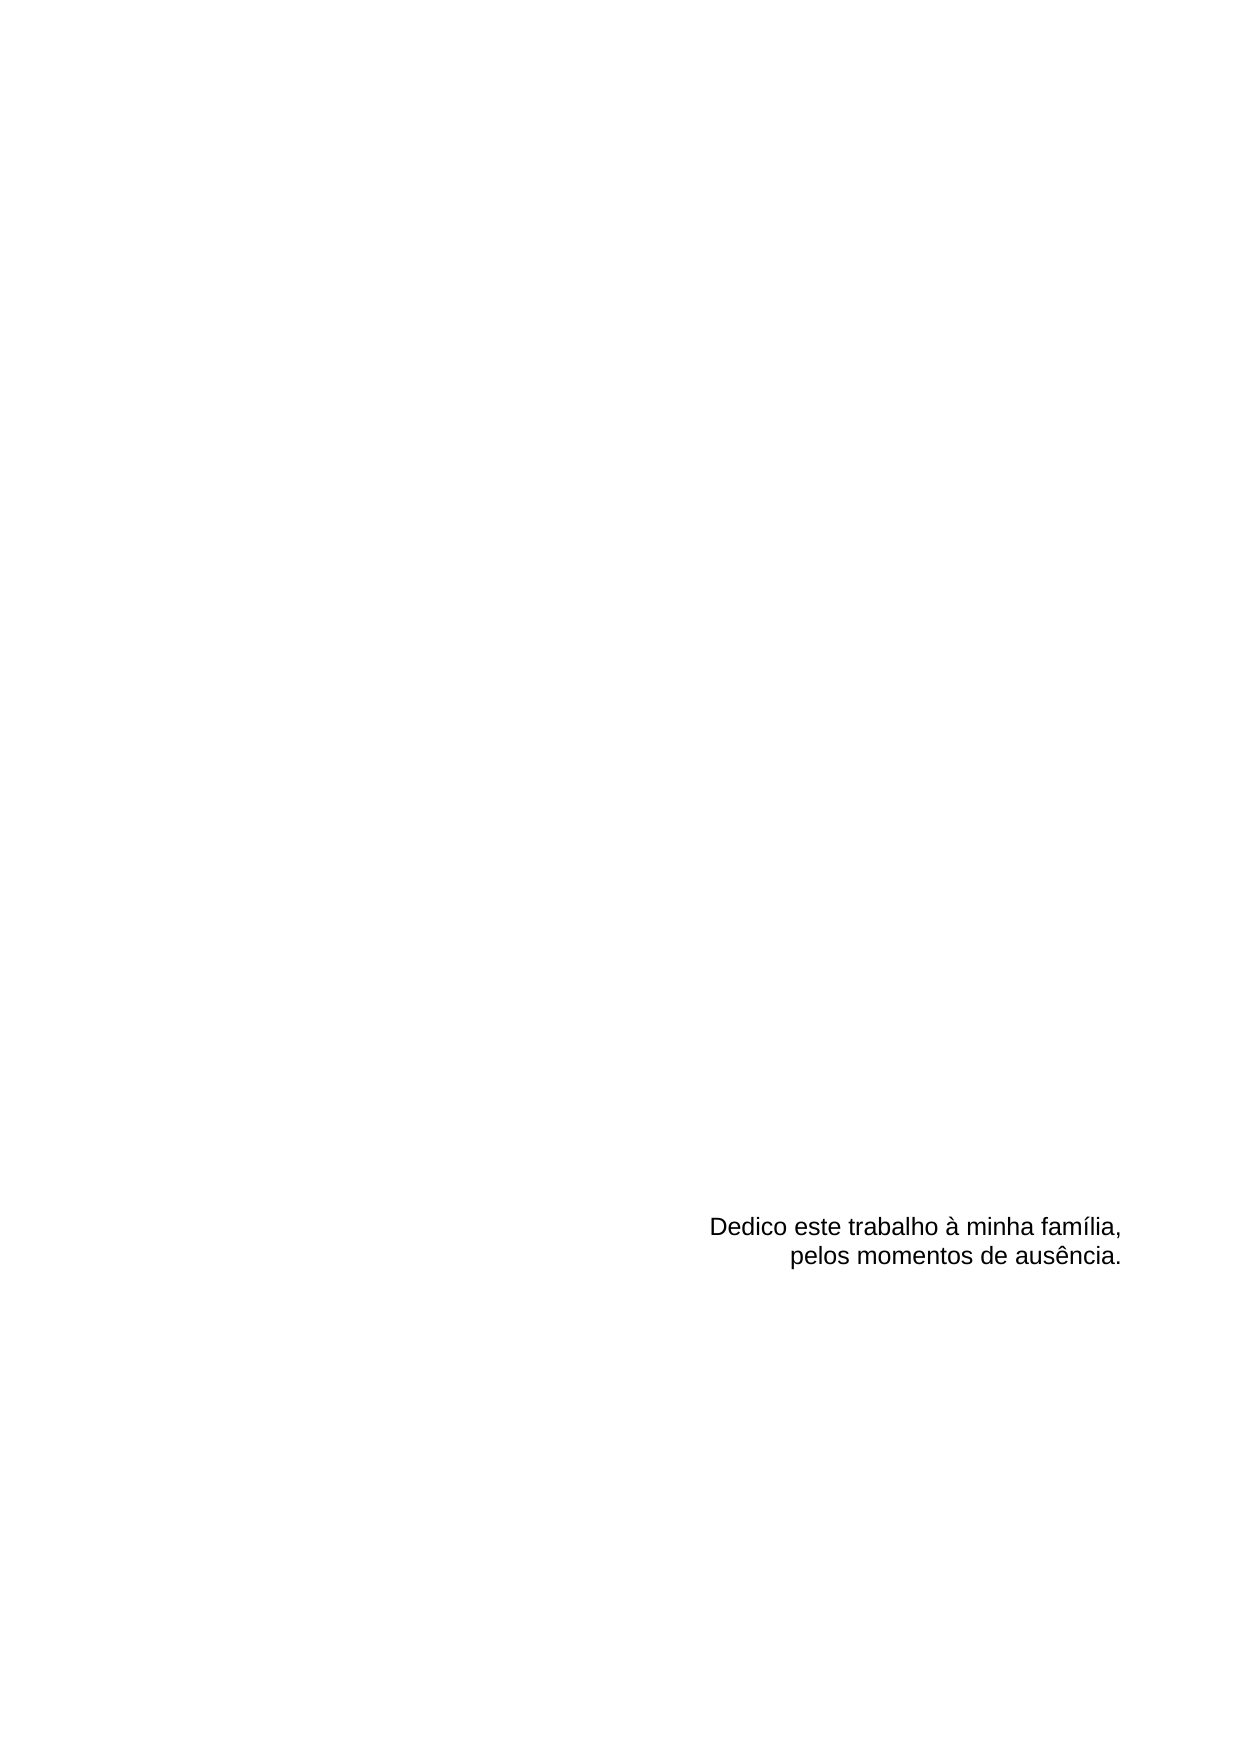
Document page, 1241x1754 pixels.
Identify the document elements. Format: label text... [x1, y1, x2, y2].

text Dedico este trabalho à minha família, pelos momentos de ausência. [650, 1212, 1122, 1270]
